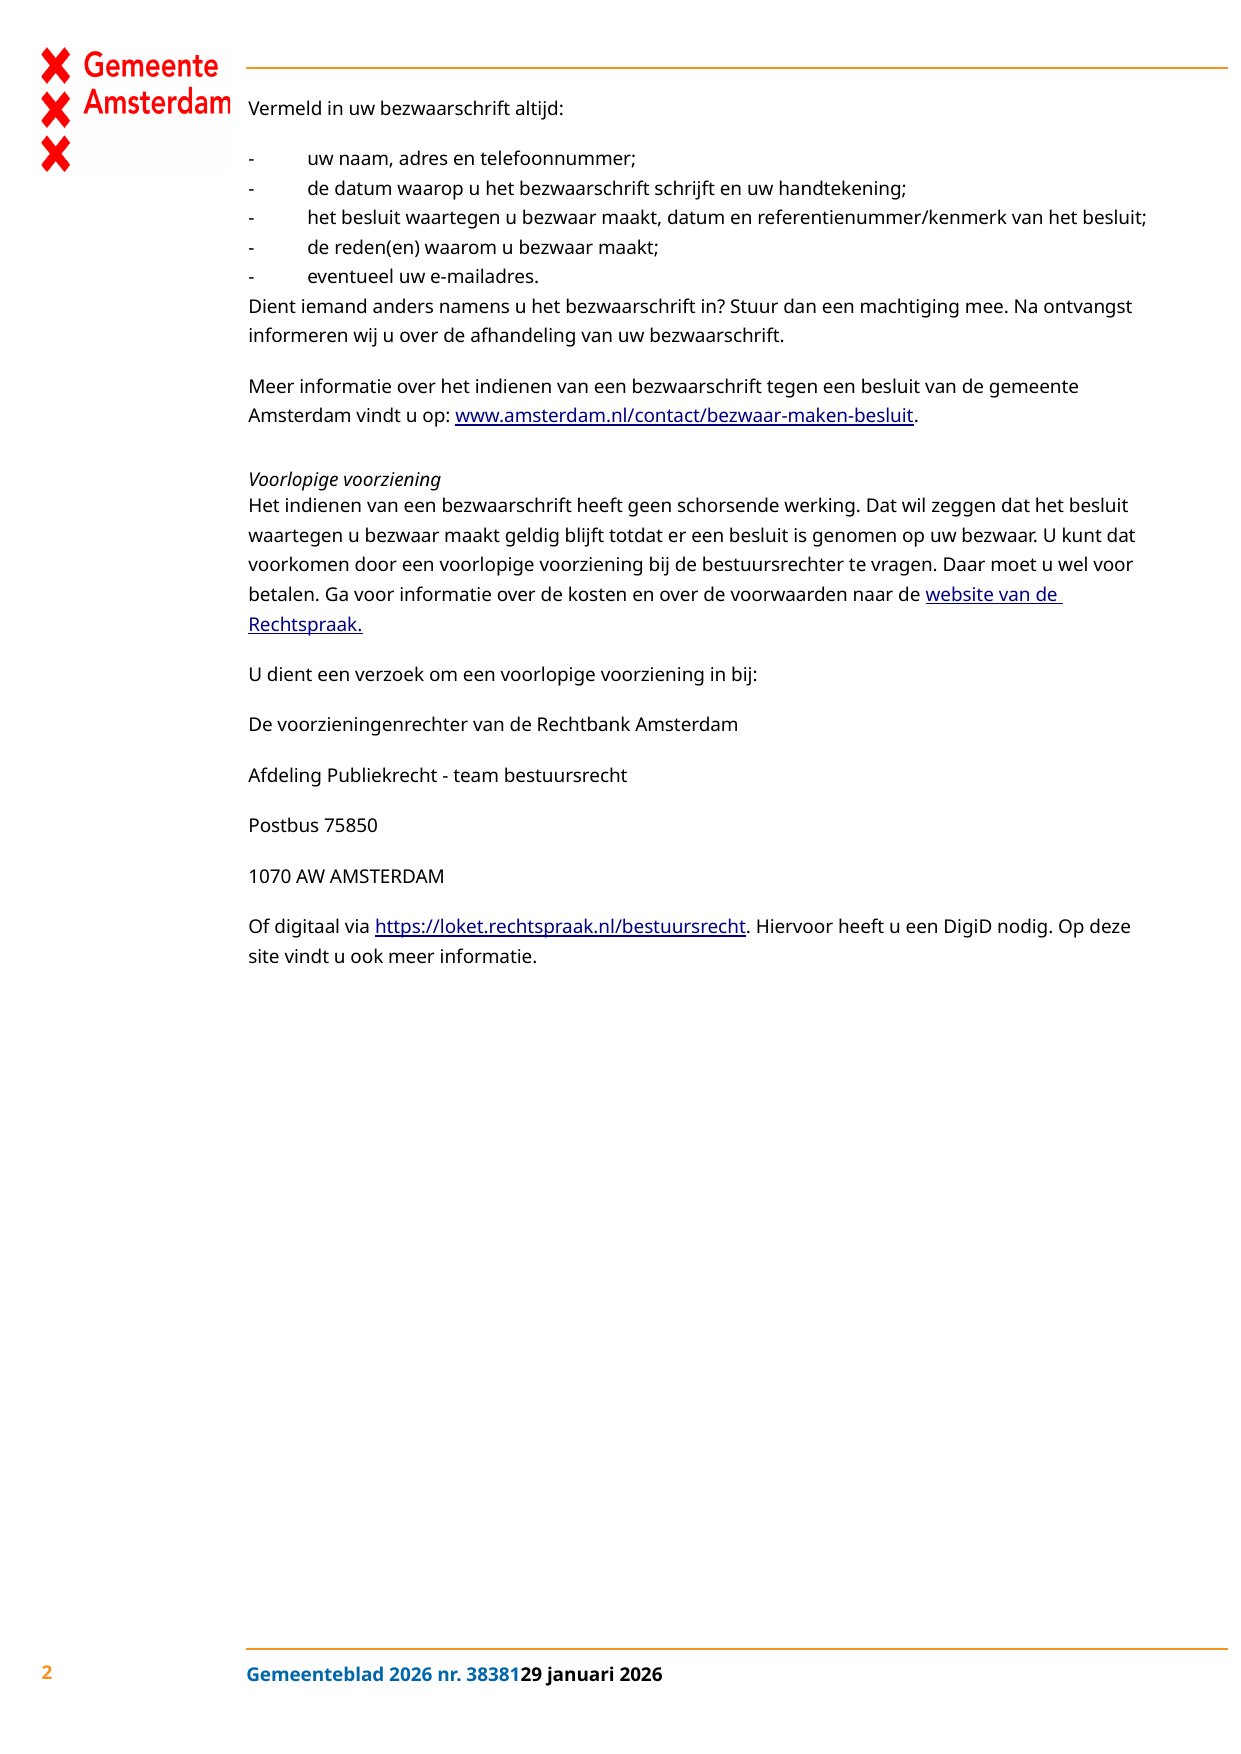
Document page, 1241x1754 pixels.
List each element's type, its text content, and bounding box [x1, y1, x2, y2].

list de datum waarop u het bezwaarschrift schrijft en uw handtekening; [248, 175, 1152, 201]
text Of digitaal via https://loket.rechtspraak.nl/bestuursrecht. Hiervoor heeft u een DigiD nodig. Op deze site vindt u ook meer informatie. [248, 913, 1152, 968]
picture [41, 47, 231, 172]
text Vermeld in uw bezwaarschrift altijd: [248, 95, 1152, 121]
text Meer informatie over het indienen van een bezwaarschrift tegen een besluit van de gemeente Amsterdam vindt u op: www.amsterdam.nl/contact/bezwaar-maken-besluit. [248, 373, 1152, 428]
text Voorlopige voorziening [248, 467, 1152, 492]
text Dient iemand anders namens u het bezwaarschrift in? Stuur dan een machtiging mee. Na ontvangst informeren wij u over de afhandeling van uw bezwaarschrift. [248, 293, 1152, 348]
list de reden(en) waarom u bezwaar maakt; [248, 234, 1152, 260]
text U dient een verzoek om een voorlopige voorziening in bij: [248, 661, 1152, 687]
text Het indienen van een bezwaarschrift heeft geen schorsende werking. Dat wil zeggen dat het besluit waartegen u bezwaar maakt geldig blijft totdat er een besluit is genomen op uw bezwaar. U kunt dat voorkomen door een voorlopige voorziening bij de bestuursrechter te vragen. Daar moet u wel voor betalen. Ga voor informatie over de kosten en over de voorwaarden naar de website van de Rechtspraak. [248, 492, 1152, 636]
list het besluit waartegen u bezwaar maakt, datum en referentienummer/kenmerk van het besluit; [248, 204, 1152, 230]
text Postbus 75850 [248, 812, 1152, 838]
text 1070 AW AMSTERDAM [248, 863, 1152, 888]
list eventueel uw e-mailadres. [248, 263, 1152, 289]
list uw naam, adres en telefoonnummer; [248, 145, 1152, 171]
text De voorzieningenrechter van de Rechtbank Amsterdam [248, 712, 1152, 737]
text Afdeling Publiekrecht - team bestuursrecht [248, 762, 1152, 788]
